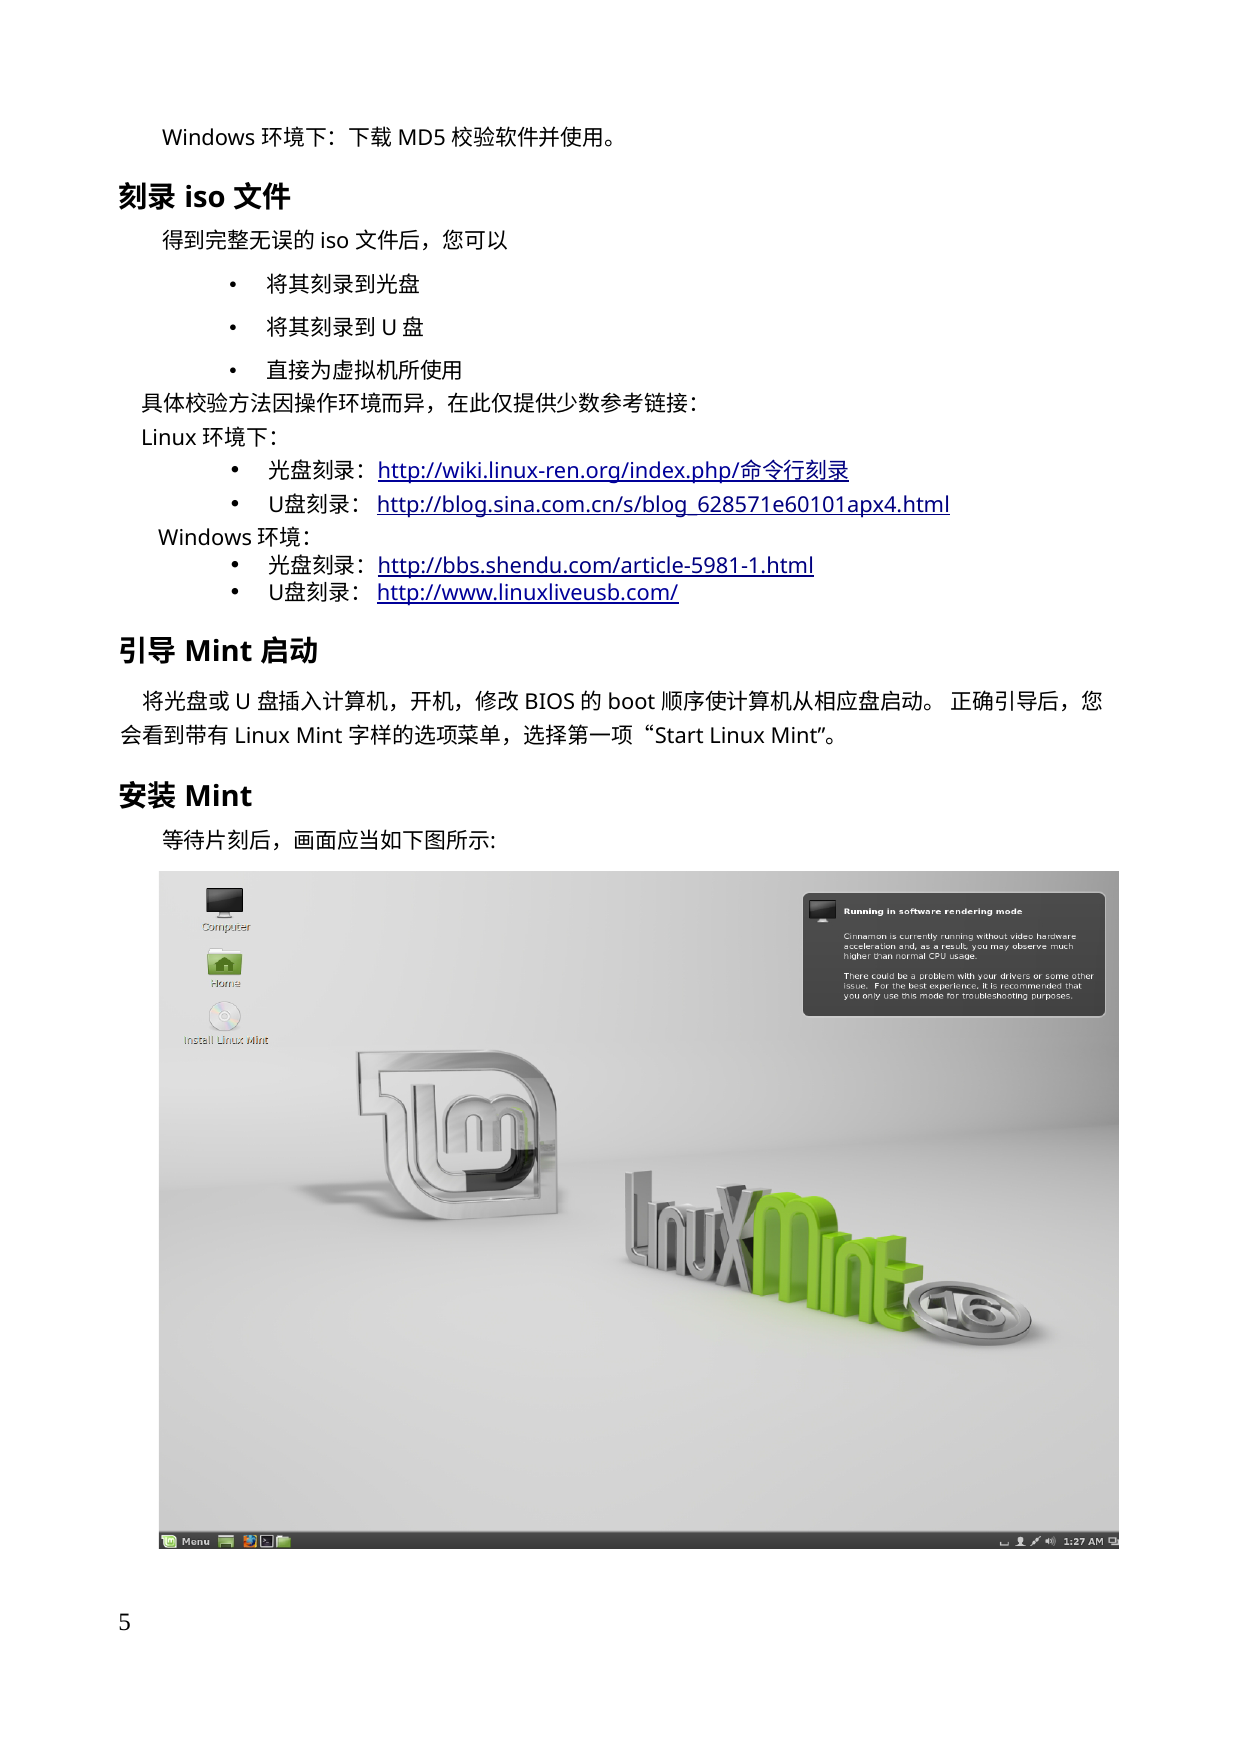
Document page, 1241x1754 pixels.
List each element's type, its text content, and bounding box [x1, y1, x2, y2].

text Linux 环境下： [118, 418, 1122, 452]
subtitle 引导 Mint 启动 [118, 631, 1122, 670]
text 具体校验方法因操作环境而异，在此仅提供少数参考链接： [118, 385, 1122, 418]
subtitle 刻录 iso 文件 [118, 177, 1122, 216]
text 等待片刻后，画面应当如下图所示: [162, 827, 1122, 853]
list 将其刻录到光盘 [229, 269, 1122, 298]
list 将其刻录到 U 盘 [229, 313, 1122, 342]
list 直接为虚拟机所使用 [229, 356, 1122, 385]
text Windows 环境： [118, 519, 1122, 552]
subtitle 安装 Mint [118, 775, 1122, 814]
text 得到完整无误的 iso 文件后，您可以 [162, 229, 1122, 254]
list 光盘刻录：http://wiki.linux-ren.org/index.php/命令行刻录 [231, 452, 1122, 485]
list U盘刻录： http://blog.sina.com.cn/s/blog_628571e60101apx4.html [231, 485, 1122, 519]
text 将光盘或 U 盘插入计算机，开机，修改 BIOS 的 boot 顺序使计算机从相应盘启动。 正确引导后，您会看到带有 Linux Mint 字样的选项菜单，选择第一项“Start Linux Mint”。 [120, 683, 1122, 750]
list 光盘刻录：http://bbs.shendu.com/article-5981-1.html [231, 552, 1122, 579]
list U盘刻录： http://www.linuxliveusb.com/ [231, 579, 1122, 606]
text Windows 环境下：下载 MD5 校验软件并使用。 [162, 118, 1026, 152]
